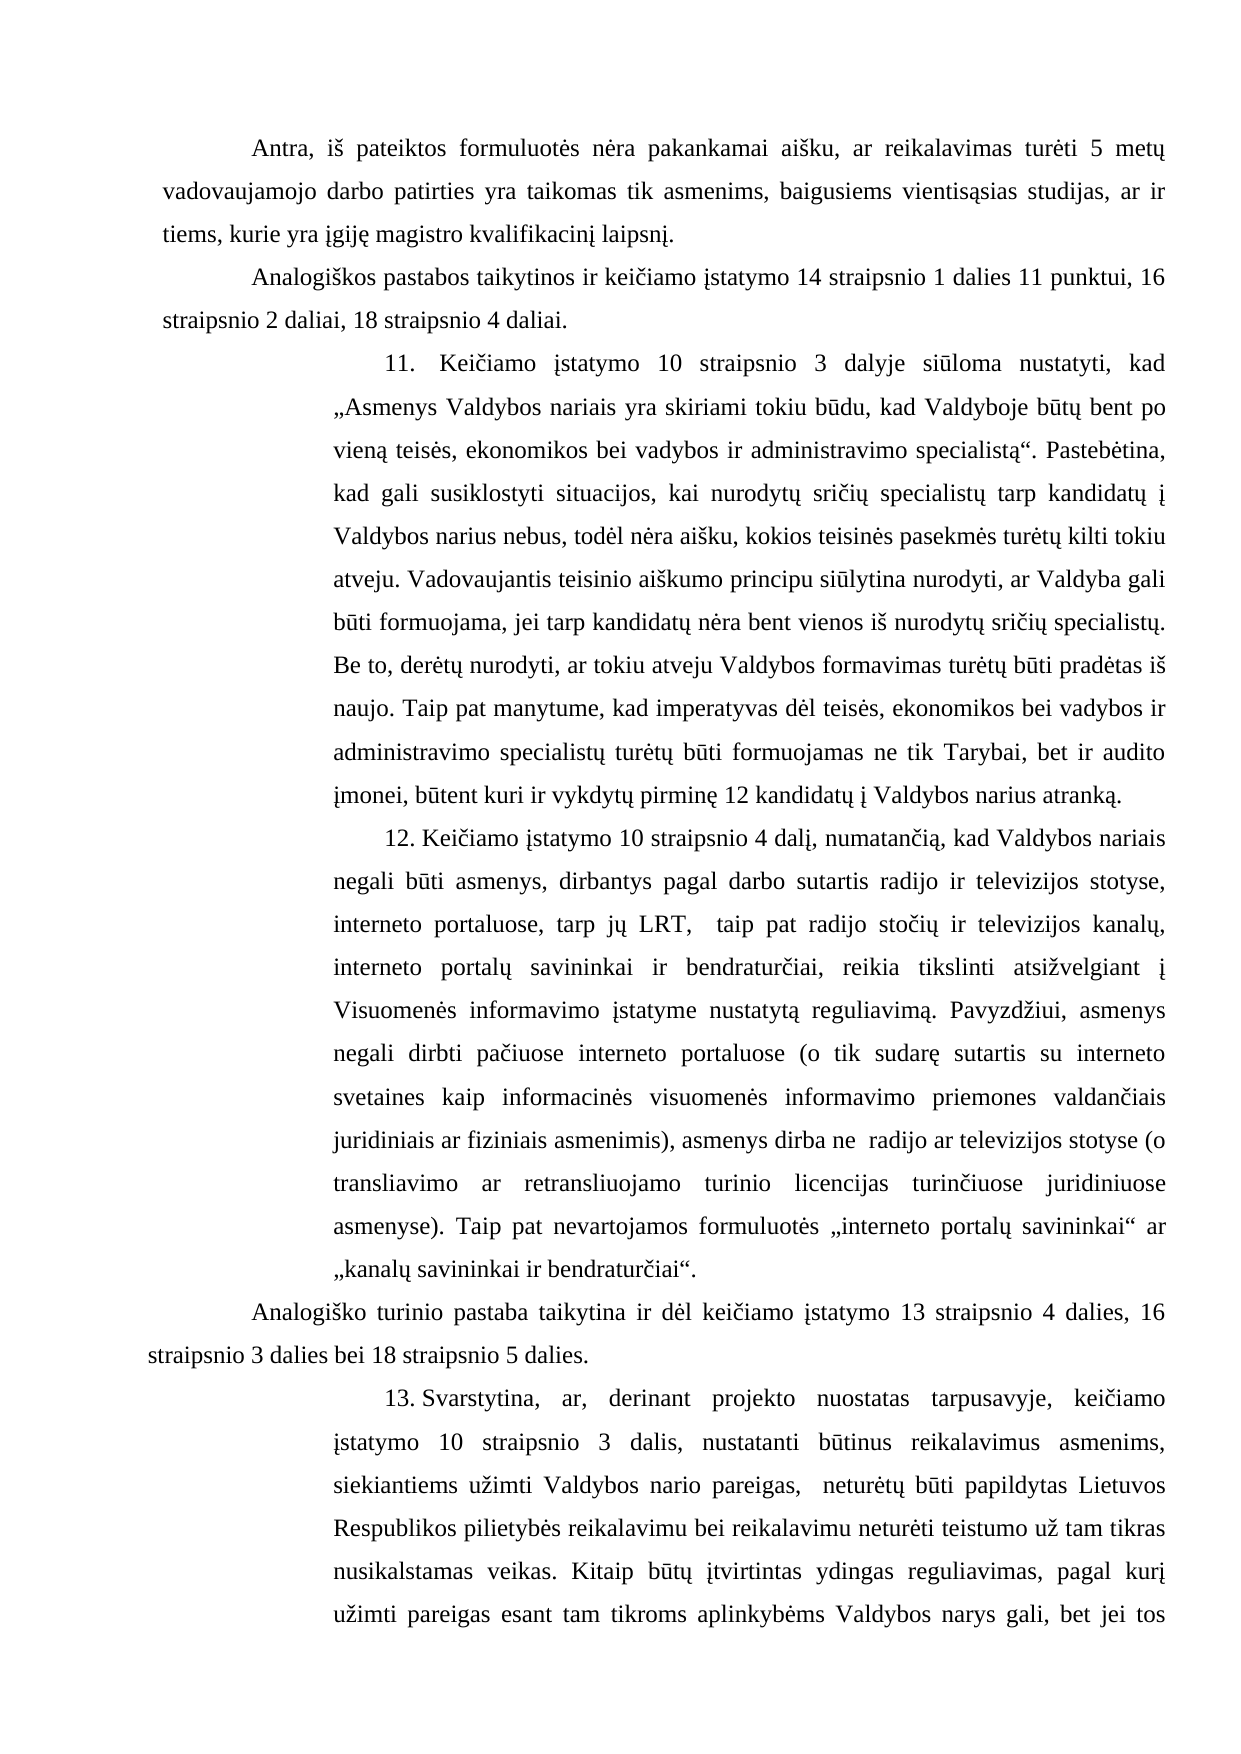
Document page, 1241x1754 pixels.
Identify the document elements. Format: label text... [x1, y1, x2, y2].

list Antra, iš pateiktos formuluotės nėra pakankamai aišku, ar reikalavimas turėti 5 metų vadovaujamojo darbo patirties yra taikomas tik asmenims, baigusiems vientisąsias studijas, ar ir tiems, kurie yra įgiję magistro kvalifikacinį laipsnį. [162, 133, 1167, 248]
text Analogiško turinio pastaba taikytina ir dėl keičiamo įstatymo 13 straipsnio 4 dalies, 16 straipsnio 3 dalies bei 18 straipsnio 5 dalies. [148, 1297, 1167, 1369]
text Analogiškos pastabos taikytinos ir keičiamo įstatymo 14 straipsnio 1 dalies 11 punktui, 16 straipsnio 2 daliai, 18 straipsnio 4 daliai. [162, 262, 1167, 334]
list Svarstytina, ar, derinant projekto nuostatas tarpusavyje, keičiamo įstatymo 10 straipsnio 3 dalis, nustatanti būtinus reikalavimus asmenims, siekiantiems užimti Valdybos nario pareigas, neturėtų būti papildytas Lietuvos Respublikos pilietybės reikalavimu bei reikalavimu neturėti teistumo už tam tikras nusikalstamas veikas. Kitaip būtų įtvirtintas ydingas reguliavimas, pagal kurį užimti pareigas esant tam tikroms aplinkybėms Valdybos narys gali, bet jei tos [296, 1383, 1167, 1628]
list Keičiamo įstatymo 10 straipsnio 4 dalį, numatančią, kad Valdybos nariais negali būti asmenys, dirbantys pagal darbo sutartis radijo ir televizijos stotyse, interneto portaluose, tarp jų LRT, taip pat radijo stočių ir televizijos kanalų, interneto portalų savininkai ir bendraturčiai, reikia tikslinti atsižvelgiant į Visuomenės informavimo įstatyme nustatytą reguliavimą. Pavyzdžiui, asmenys negali dirbti pačiuose interneto portaluose (o tik sudarę sutartis su interneto svetaines kaip informacinės visuomenės informavimo priemones valdančiais juridiniais ar fiziniais asmenimis), asmenys dirba ne radijo ar televizijos stotyse (o transliavimo ar retransliuojamo turinio licencijas turinčiuose juridiniuose asmenyse). Taip pat nevartojamos formuluotės „interneto portalų savininkai“ ar „kanalų savininkai ir bendraturčiai“. [296, 823, 1167, 1283]
list Keičiamo įstatymo 10 straipsnio 3 dalyje siūloma nustatyti, kad „Asmenys Valdybos nariais yra skiriami tokiu būdu, kad Valdyboje būtų bent po vieną teisės, ekonomikos bei vadybos ir administravimo specialistą“. Pastebėtina, kad gali susiklostyti situacijos, kai nurodytų sričių specialistų tarp kandidatų į Valdybos narius nebus, todėl nėra aišku, kokios teisinės pasekmės turėtų kilti tokiu atveju. Vadovaujantis teisinio aiškumo principu siūlytina nurodyti, ar Valdyba gali būti formuojama, jei tarp kandidatų nėra bent vienos iš nurodytų sričių specialistų. Be to, derėtų nurodyti, ar tokiu atveju Valdybos formavimas turėtų būti pradėtas iš naujo. Taip pat manytume, kad imperatyvas dėl teisės, ekonomikos bei vadybos ir administravimo specialistų turėtų būti formuojamas ne tik Tarybai, bet ir audito įmonei, būtent kuri ir vykdytų pirminę 12 kandidatų į Valdybos narius atranką. [296, 348, 1167, 808]
